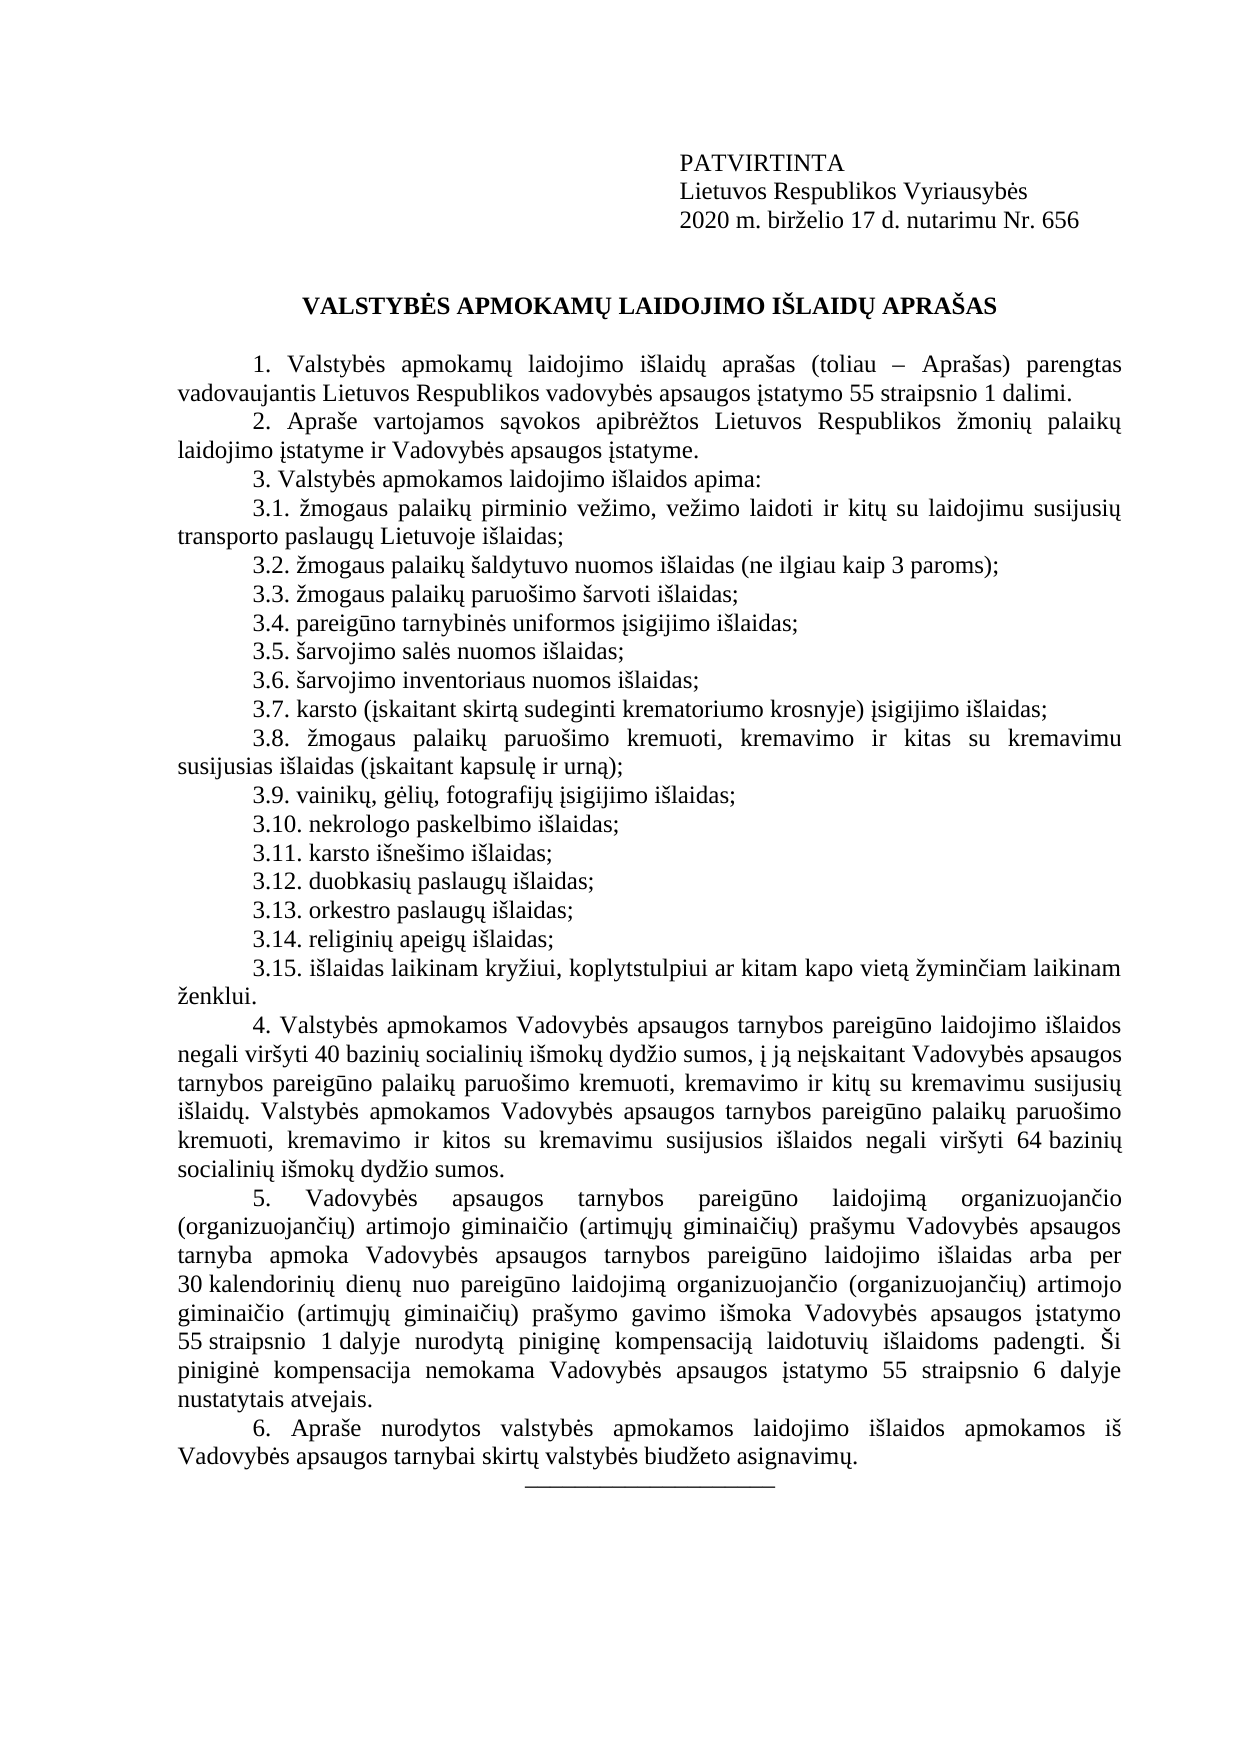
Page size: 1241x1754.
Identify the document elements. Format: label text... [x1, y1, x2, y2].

text 3.7. karsto (įskaitant skirtą sudeginti krematoriumo krosnyje) įsigijimo išlaidas; [177, 694, 1122, 723]
text 3.9. vainikų, gėlių, fotografijų įsigijimo išlaidas; [177, 780, 1122, 809]
text 3.12. duobkasių paslaugų išlaidas; [177, 866, 1122, 895]
text 6. Apraše nurodytos valstybės apmokamos laidojimo išlaidos apmokamos iš Vadovybės apsaugos tarnybai skirtų valstybės biudžeto asignavimų. [177, 1413, 1122, 1470]
text VALSTYBĖS APMOKAMŲ LAIDOJIMO IŠLAIDŲ APRAŠAS [177, 291, 1122, 320]
text 3.13. orkestro paslaugų išlaidas; [177, 895, 1122, 924]
text 1. Valstybės apmokamų laidojimo išlaidų aprašas (toliau – Aprašas) parengtas vadovaujantis Lietuvos Respublikos vadovybės apsaugos įstatymo 55 straipsnio 1 dalimi. [177, 349, 1122, 406]
text 3.8. žmogaus palaikų paruošimo kremuoti, kremavimo ir kitas su kremavimu susijusias išlaidas (įskaitant kapsulę ir urną); [177, 723, 1122, 780]
text 3.5. šarvojimo salės nuomos išlaidas; [177, 636, 1122, 665]
text 3.3. žmogaus palaikų paruošimo šarvoti išlaidas; [177, 579, 1122, 608]
text 3.11. karsto išnešimo išlaidas; [177, 838, 1122, 866]
text 3.2. žmogaus palaikų šaldytuvo nuomos išlaidas (ne ilgiau kaip 3 paroms); [177, 550, 1122, 579]
text 3.4. pareigūno tarnybinės uniformos įsigijimo išlaidas; [177, 608, 1122, 636]
text 3.15. išlaidas laikinam kryžiui, koplytstulpiui ar kitam kapo vietą žyminčiam laikinam ženklui. [177, 953, 1122, 1010]
text 3.1. žmogaus palaikų pirminio vežimo, vežimo laidoti ir kitų su laidojimu susijusių transporto paslaugų Lietuvoje išlaidas; [177, 493, 1122, 550]
text 3.10. nekrologo paskelbimo išlaidas; [177, 809, 1122, 838]
text 3.14. religinių apeigų išlaidas; [177, 924, 1122, 953]
text 3.6. šarvojimo inventoriaus nuomos išlaidas; [177, 665, 1122, 694]
text –––––––––––––––––––– [177, 1470, 1122, 1499]
text 4. Valstybės apmokamos Vadovybės apsaugos tarnybos pareigūno laidojimo išlaidos negali viršyti 40 bazinių socialinių išmokų dydžio sumos, į ją neįskaitant Vadovybės apsaugos tarnybos pareigūno palaikų paruošimo kremuoti, kremavimo ir kitų su kremavimu susijusių išlaidų. Valstybės apmokamos Vadovybės apsaugos tarnybos pareigūno palaikų paruošimo kremuoti, kremavimo ir kitos su kremavimu susijusios išlaidos negali viršyti 64 bazinių socialinių išmokų dydžio sumos. [177, 1010, 1122, 1183]
text 3. Valstybės apmokamos laidojimo išlaidos apima: [177, 464, 1122, 493]
text PATVIRTINTA Lietuvos Respublikos Vyriausybės 2020 m. birželio 17 d. nutarimu Nr. 656 [679, 148, 1122, 234]
text 2. Apraše vartojamos sąvokos apibrėžtos Lietuvos Respublikos žmonių palaikų laidojimo įstatyme ir Vadovybės apsaugos įstatyme. [177, 406, 1122, 464]
text 5. Vadovybės apsaugos tarnybos pareigūno laidojimą organizuojančio (organizuojančių) artimojo giminaičio (artimųjų giminaičių) prašymu Vadovybės apsaugos tarnyba apmoka Vadovybės apsaugos tarnybos pareigūno laidojimo išlaidas arba per 30 kalendorinių dienų nuo pareigūno laidojimą organizuojančio (organizuojančių) artimojo giminaičio (artimųjų giminaičių) prašymo gavimo išmoka Vadovybės apsaugos įstatymo 55 straipsnio 1 dalyje nurodytą piniginę kompensaciją laidotuvių išlaidoms padengti. Ši piniginė kompensacija nemokama Vadovybės apsaugos įstatymo 55 straipsnio 6 dalyje nustatytais atvejais. [177, 1183, 1122, 1413]
